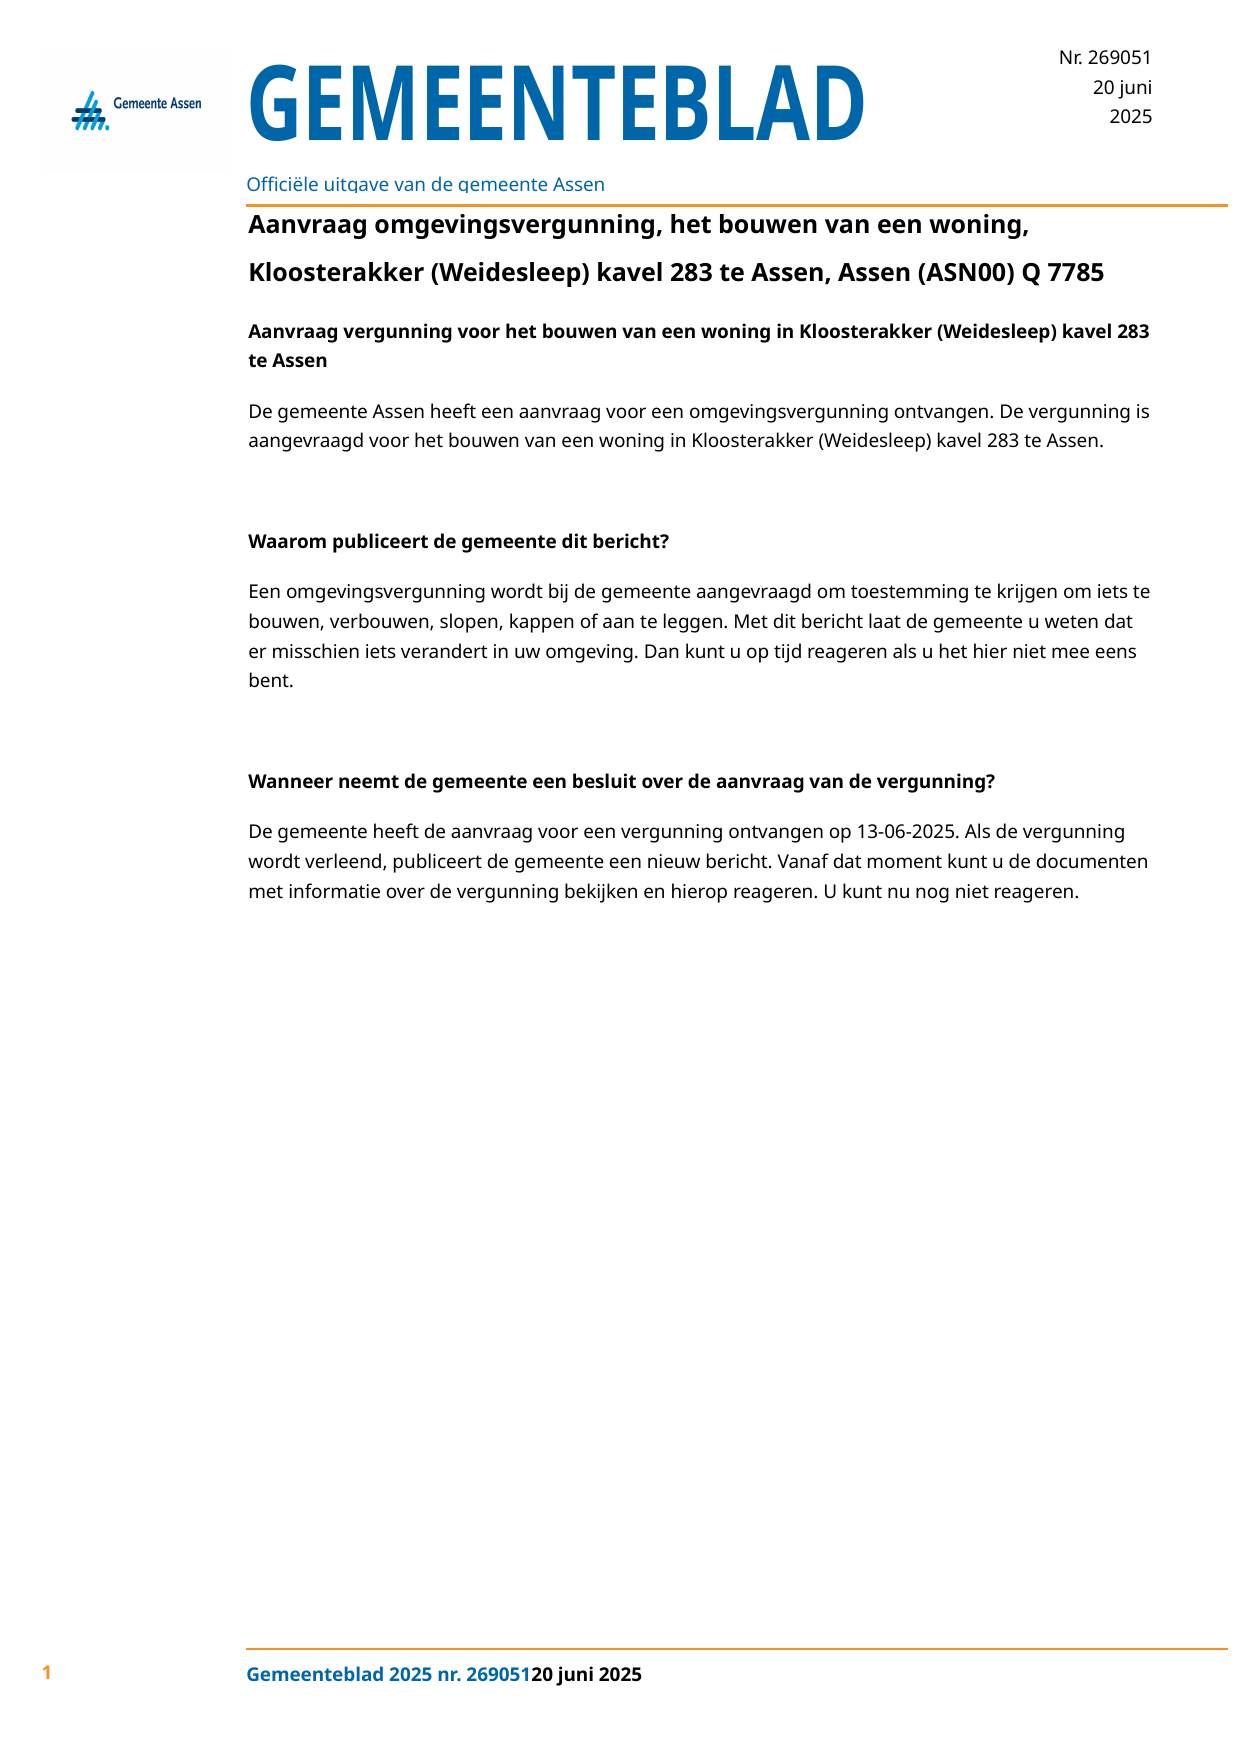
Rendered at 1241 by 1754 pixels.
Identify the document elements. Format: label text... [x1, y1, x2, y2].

text De gemeente heeft de aanvraag voor een vergunning ontvangen op 13-06-2025. Als de vergunning wordt verleend, publiceert de gemeente een nieuw bericht. Vanaf dat moment kunt u de documenten met informatie over de vergunning bekijken en hierop reageren. U kunt nu nog niet reageren. [248, 819, 1152, 904]
text Aanvraag omgevingsvergunning, het bouwen van een woning, Kloosterakker (Weidesleep) kavel 283 te Assen, Assen (ASN00) Q 7785 [248, 207, 1152, 288]
text Waarom publiceert de gemeente dit bericht? [248, 528, 1152, 554]
text Aanvraag vergunning voor het bouwen van een woning in Kloosterakker (Weidesleep) kavel 283 te Assen [248, 318, 1152, 373]
text Een omgevingsvergunning wordt bij de gemeente aangevraagd om toestemming te krijgen om iets te bouwen, verbouwen, slopen, kappen of aan te leggen. Met dit bericht laat de gemeente u weten dat er misschien iets verandert in uw omgeving. Dan kunt u op tijd reageren als u het hier niet mee eens bent. [248, 579, 1152, 693]
text De gemeente Assen heeft een aanvraag voor een omgevingsvergunning ontvangen. De vergunning is aangevraagd voor het bouwen van een woning in Kloosterakker (Weidesleep) kavel 283 te Assen. [248, 398, 1152, 453]
picture [41, 47, 231, 172]
text Wanneer neemt de gemeente een besluit over de aanvraag van de vergunning? [248, 768, 1152, 794]
